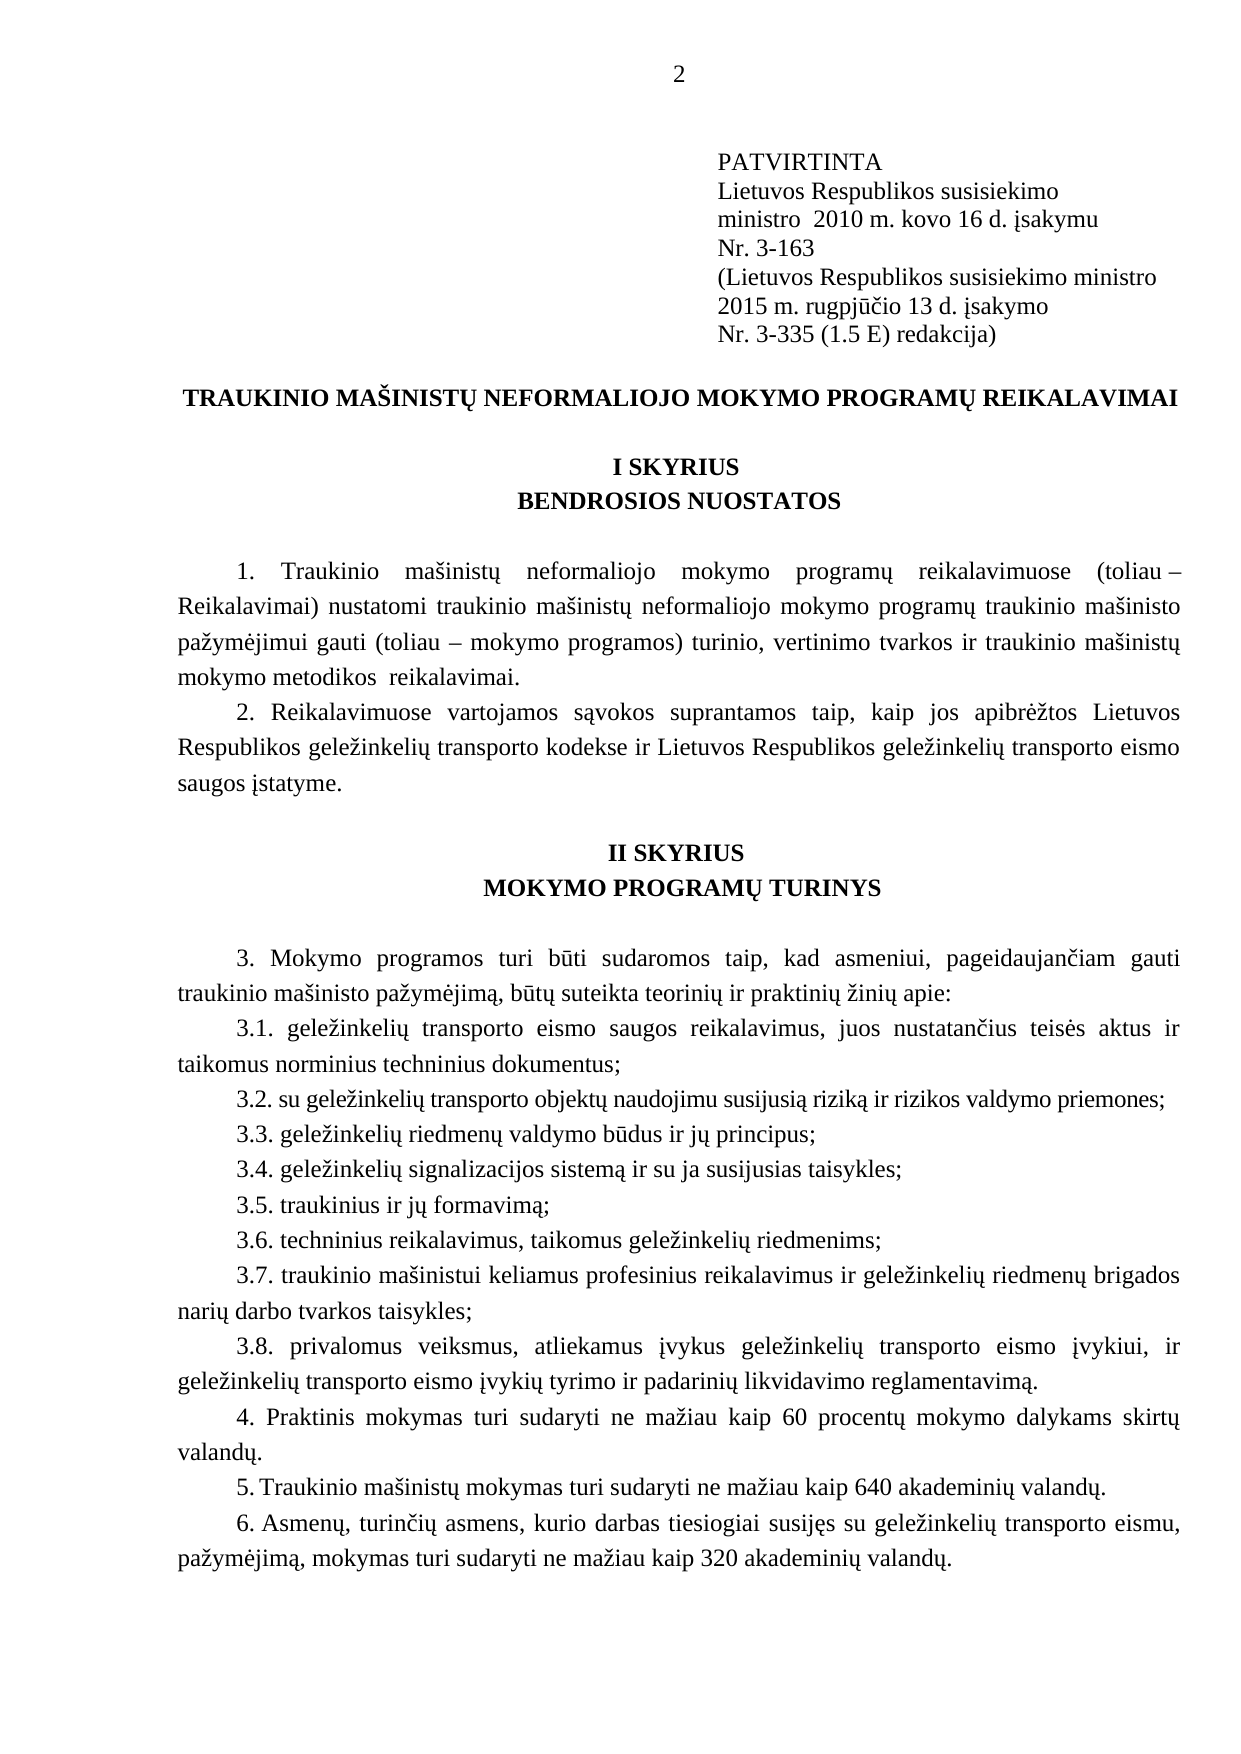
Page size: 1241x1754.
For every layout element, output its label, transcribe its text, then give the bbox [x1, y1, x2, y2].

text 3.7. traukinio mašinistui keliamus profesinius reikalavimus ir geležinkelių riedmenų brigados narių darbo tvarkos taisykles; [177, 1261, 1181, 1324]
text BENDROSIOS NUOSTATOS [177, 486, 1181, 515]
text Nr. 3-163 [582, 233, 1183, 262]
text 3.3. geležinkelių riedmenų valdymo būdus ir jų principus; [177, 1119, 1181, 1148]
text II SKYRIUS [177, 838, 1181, 867]
text 4. Praktinis mokymas turi sudaryti ne mažiau kaip 60 procentų mokymo dalykams skirtų valandų. [177, 1402, 1181, 1466]
text I SKYRIUS [177, 452, 1181, 480]
text 2. Reikalavimuose vartojamos sąvokos suprantamos taip, kaip jos apibrėžtos Lietuvos Respublikos geležinkelių transporto kodekse ir Lietuvos Respublikos geležinkelių transporto eismo saugos įstatyme. [177, 697, 1181, 797]
text 5. Traukinio mašinistų mokymas turi sudaryti ne mažiau kaip 640 akademinių valandų. [177, 1472, 1181, 1501]
text MOKYMO PROGRAMŲ TURINYS [177, 873, 1181, 902]
text TRAUKINIO MAŠINISTŲ NEFORMALIOJO MOKYMO PROGRAMŲ REIKALAVIMAI [177, 383, 1183, 411]
text 2015 m. rugpjūčio 13 d. įsakymo [582, 291, 1183, 319]
text 3. Mokymo programos turi būti sudaromos taip, kad asmeniui, pageidaujančiam gauti traukinio mašinisto pažymėjimą, būtų suteikta teorinių ir praktinių žinių apie: [177, 943, 1181, 1007]
text 3.4. geležinkelių signalizacijos sistemą ir su ja susijusias taisykles; [177, 1154, 1181, 1183]
text 3.2. su geležinkelių transporto objektų naudojimu susijusią riziką ir rizikos valdymo priemones; [177, 1084, 1181, 1113]
text 3.1. geležinkelių transporto eismo saugos reikalavimus, juos nustatančius teisės aktus ir taikomus norminius techninius dokumentus; [177, 1013, 1181, 1077]
text PATVIRTINTA [717, 147, 1183, 176]
text 3.6. techninius reikalavimus, taikomus geležinkelių riedmenims; [177, 1225, 1181, 1254]
text (Lietuvos Respublikos susisiekimo ministro [582, 262, 1183, 291]
text 3.8. privalomus veiksmus, atliekamus įvykus geležinkelių transporto eismo įvykiui, ir geležinkelių transporto eismo įvykių tyrimo ir padarinių likvidavimo reglamentavimą. [177, 1331, 1181, 1395]
text Lietuvos Respublikos susisiekimo [582, 176, 1183, 204]
text Nr. 3-335 (1.5 E) redakcija) [582, 319, 1183, 348]
text 3.5. traukinius ir jų formavimą; [177, 1190, 1181, 1219]
text 6. Asmenų, turinčių asmens, kurio darbas tiesiogiai susijęs su geležinkelių transporto eismu, pažymėjimą, mokymas turi sudaryti ne mažiau kaip 320 akademinių valandų. [177, 1508, 1181, 1572]
text ministro 2010 m. kovo 16 d. įsakymu [582, 204, 1183, 233]
text 1. Traukinio mašinistų neformaliojo mokymo programų reikalavimuose (toliau – Reikalavimai) nustatomi traukinio mašinistų neformaliojo mokymo programų traukinio mašinisto pažymėjimui gauti (toliau – mokymo programos) turinio, vertinimo tvarkos ir traukinio mašinistų mokymo metodikos reikalavimai. [177, 556, 1181, 691]
